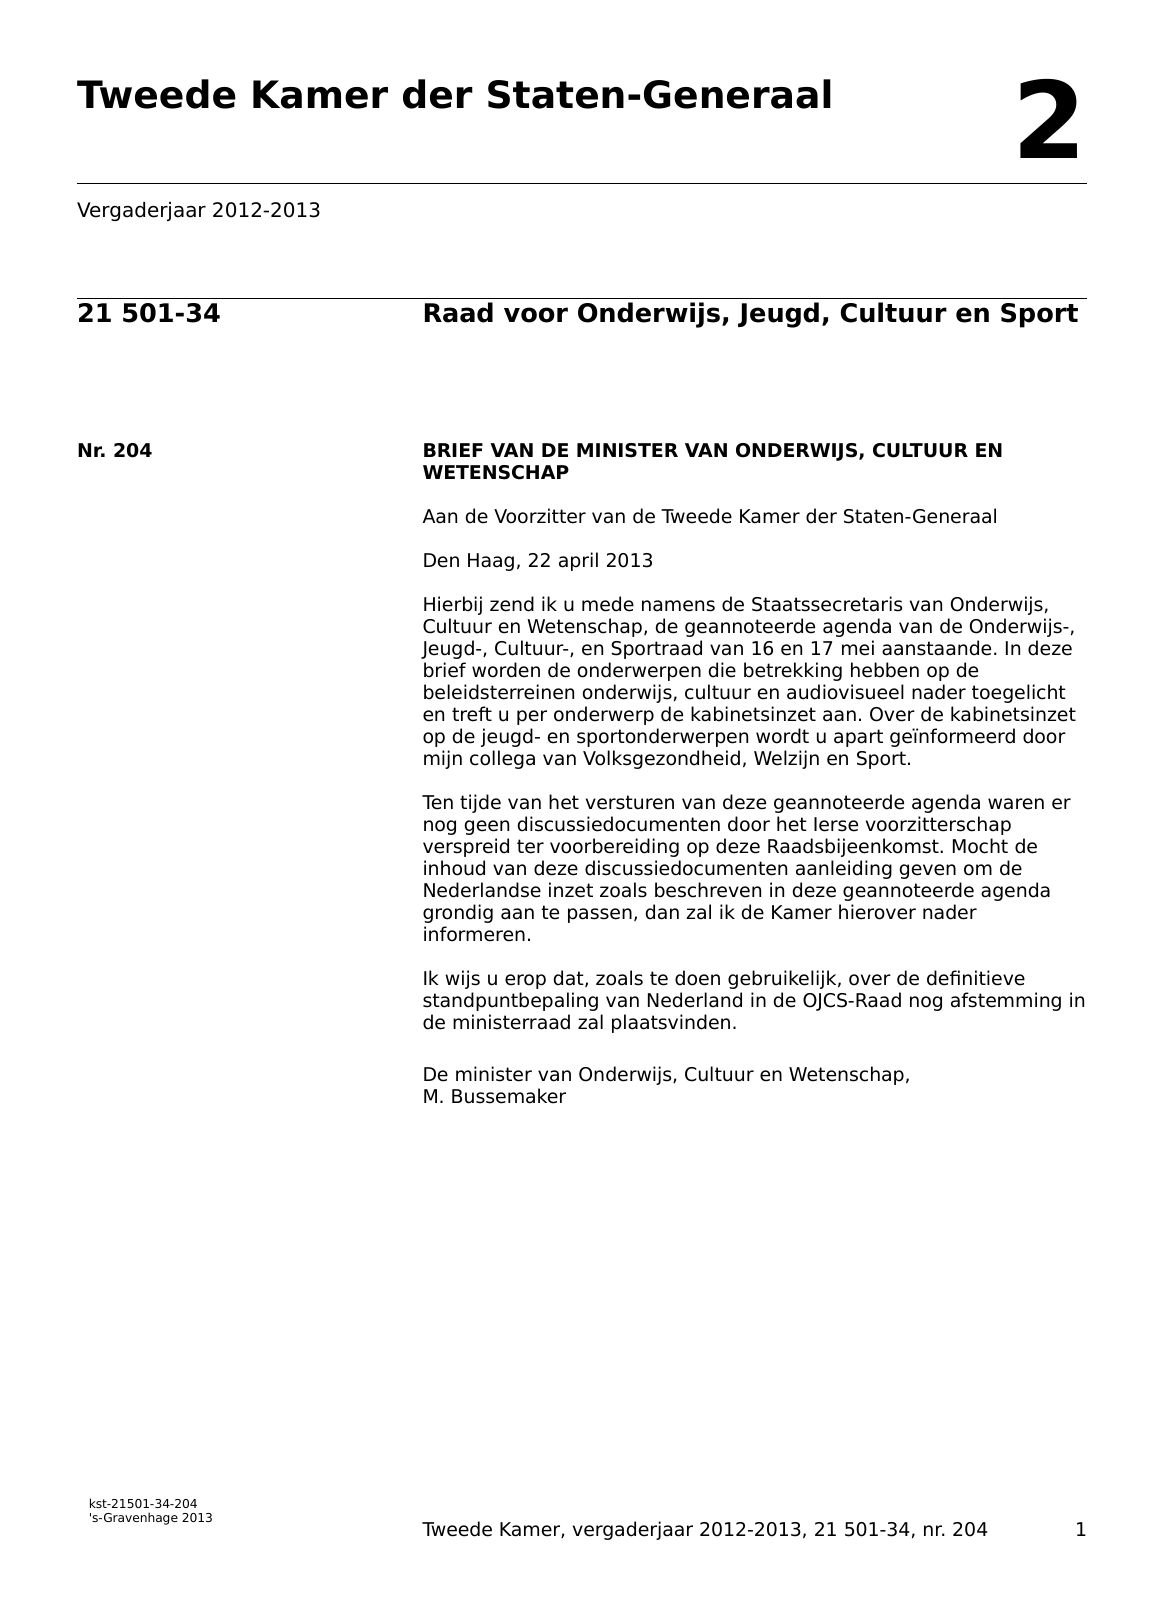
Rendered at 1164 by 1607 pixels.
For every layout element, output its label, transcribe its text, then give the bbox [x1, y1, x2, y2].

text Ten tijde van het versturen van deze geannoteerde agenda waren er nog geen discussiedocumenten door het Ierse voorzitterschap verspreid ter voorbereiding op deze Raadsbijeenkomst. Mocht de inhoud van deze discussiedocumenten aanleiding geven om de Nederlandse inzet zoals beschreven in deze geannoteerde agenda grondig aan te passen, dan zal ik de Kamer hierover nader informeren. [422, 792, 1087, 946]
table_header Tweede Kamer der Staten-Generaal [77, 59, 886, 183]
text Ik wijs u erop dat, zoals te doen gebruikelijk, over de definitieve standpuntbepaling van Nederland in de OJCS-Raad nog afstemming in de ministerraad zal plaatsvinden. [422, 968, 1087, 1034]
text Hierbij zend ik u mede namens de Staatssecretaris van Onderwijs, Cultuur en Wetenschap, de geannoteerde agenda van de Onderwijs-, Jeugd-, Cultuur-, en Sportraad van 16 en 17 mei aanstaande. In deze brief worden de onderwerpen die betrekking hebben op de beleidsterreinen onderwijs, cultuur en audiovisueel nader toegelicht en treft u per onderwerp de kabinetsinzet aan. Over de kabinetsinzet op de jeugd- en sportonderwerpen wordt u apart geïnformeerd door mijn collega van Volksgezondheid, Welzijn en Sport. [422, 594, 1087, 770]
table_cell Vergaderjaar 2012-2013 [77, 184, 1087, 298]
table_header 2 [886, 59, 1087, 183]
text kst-21501-34-204 [88, 1497, 323, 1511]
text Aan de Voorzitter van de Tweede Kamer der Staten-Generaal [422, 506, 1087, 528]
text Den Haag, 22 april 2013 [422, 550, 1087, 572]
subtitle 21 501-34 Raad voor Onderwijs, Jeugd, Cultuur en Sport [77, 299, 1087, 329]
text De minister van Onderwijs, Cultuur en Wetenschap, M. Bussemaker [422, 1064, 1087, 1108]
text 's-Gravenhage 2013 [88, 1511, 323, 1525]
subtitle Nr. 204 BRIEF VAN DE MINISTER VAN ONDERWIJS, CULTUUR EN WETENSCHAP [77, 440, 1087, 484]
